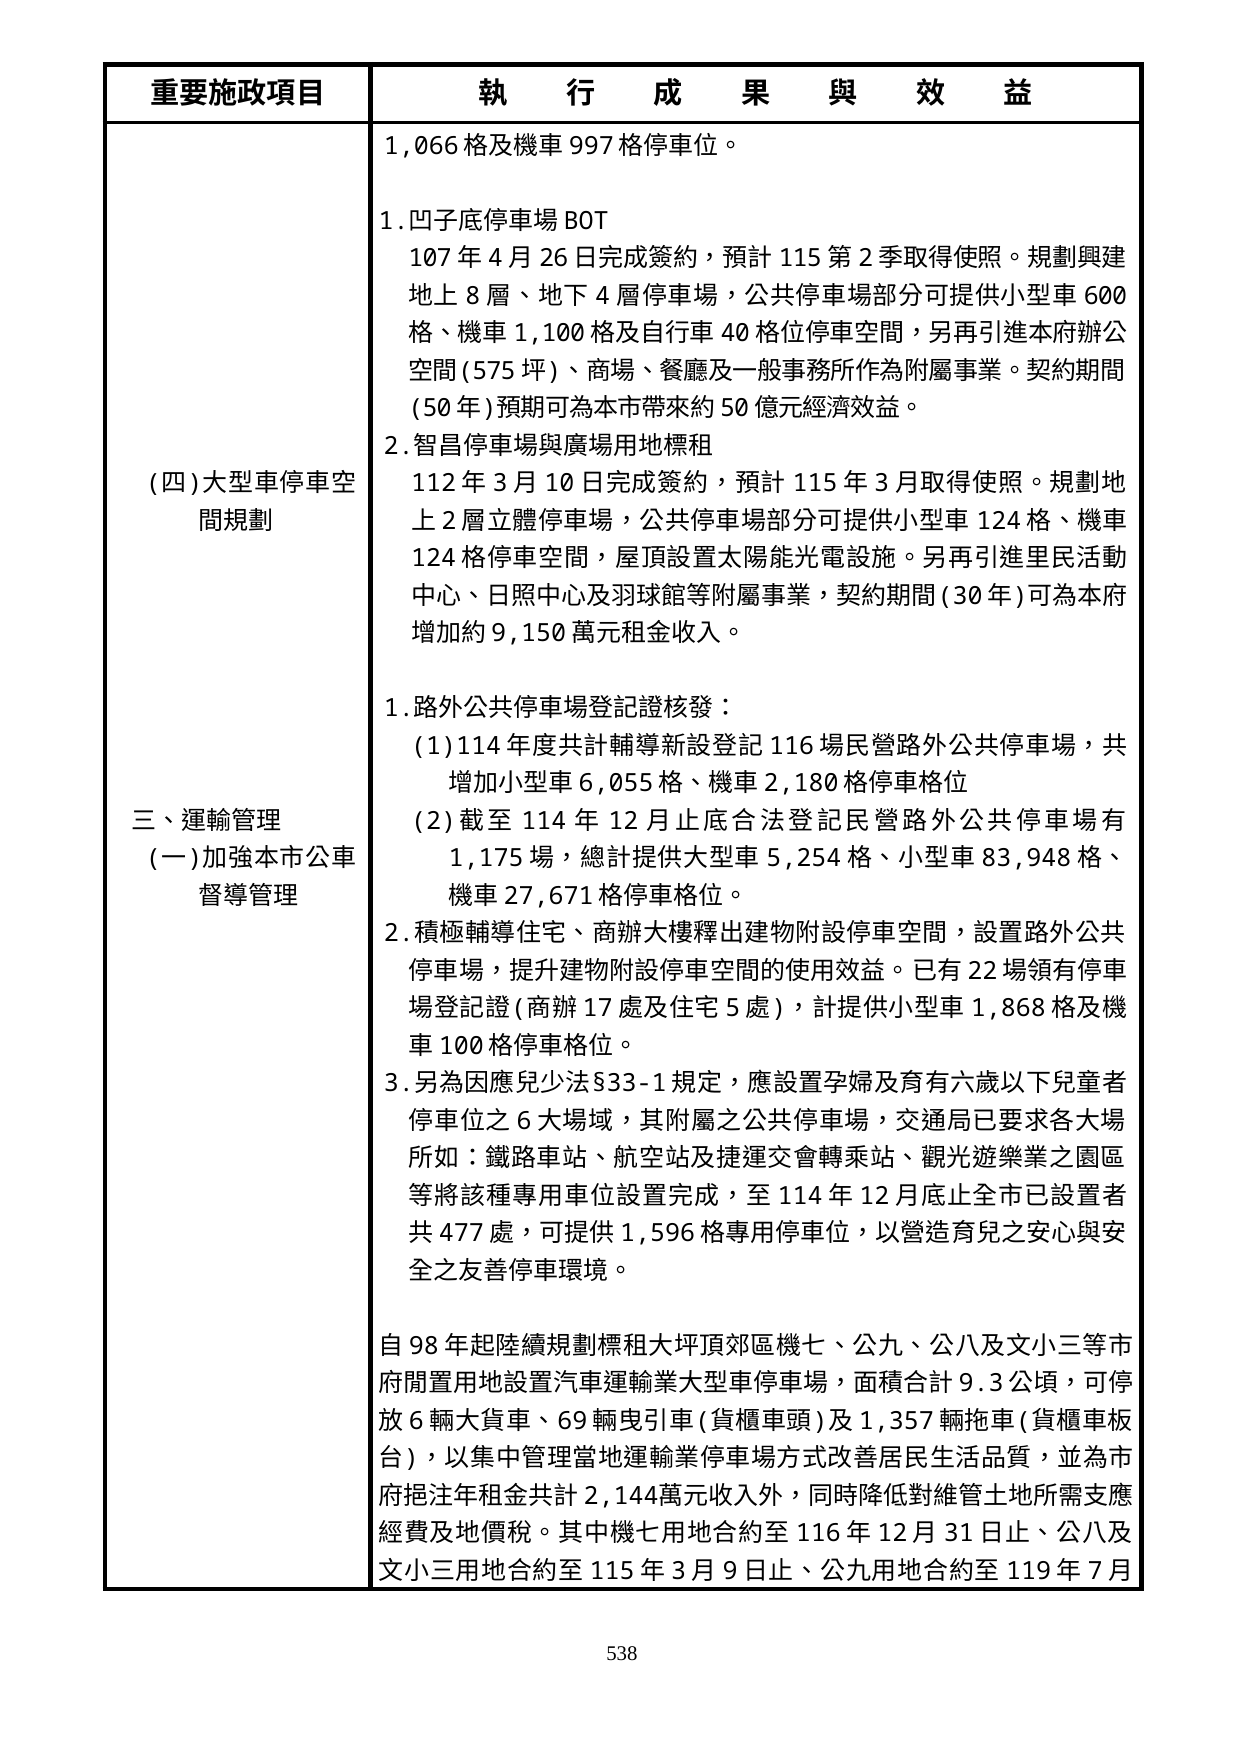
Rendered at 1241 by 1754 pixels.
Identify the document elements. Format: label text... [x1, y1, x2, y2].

table_header 執 行 成 果 與 效 益 [373, 67, 1139, 121]
table_cell 1,066格及機車997格停車位。 1.凹子底停車場BOT 107年4月26日完成簽約，預計115第2季取得使照。規劃興建地上8層、地下4層停車場，公共停車場部分可提供小型車600格、機車1,100格及自行車40格位停車空間，另再引進本府辦公空間(575坪)、商場、餐廳及一般事務所作為附屬事業。契約期間(50年)預期可為本市帶來約50億元經濟效益。 2.智昌停車場與廣場用地標租 112年3月10日完成簽約，預計115年3月取得使照。規劃地上2層立體停車場，公共停車場部分可提供小型車124格、機車124格停車空間，屋頂設置太陽能光電設施。另再引進里民活動中心、日照中心及羽球館等附屬事業，契約期間(30年)可為本府增加約9,150萬元租金收入。 1.路外公共停車場登記證核發： (1)114年度共計輔導新設登記116場民營路外公共停車場，共增加小型車6,055格、機車2,180格停車格位 (2)截至114年12月止底合法登記民營路外公共停車場有1,175場，總計提供大型車5,254格、小型車83,948格、機車27,671格停車格位。 2.積極輔導住宅、商辦大樓釋出建物附設停車空間，設置路外公共停車場，提升建物附設停車空間的使用效益。已有22場領有停車場登記證(商辦17處及住宅5處)，計提供小型車1,868格及機車100格停車格位。 3.另為因應兒少法§33-1規定，應設置孕婦及育有六歲以下兒童者停車位之6大場域，其附屬之公共停車場，交通局已要求各大場所如：鐵路車站、航空站及捷運交會轉乘站、觀光遊樂業之園區等將該種專用車位設置完成，至114年12月底止全市已設置者共477處，可提供1,596格專用停車位，以營造育兒之安心與安全之友善停車環境。 自98年起陸續規劃標租大坪頂郊區機七、公九、公八及文小三等市府閒置用地設置汽車運輸業大型車停車場，面積合計9.3公頃，可停放6輛大貨車、69輛曳引車(貨櫃車頭)及1,357輛拖車(貨櫃車板台)，以集中管理當地運輸業停車場方式改善居民生活品質，並為市府挹注年租金共計2,144‬萬元收入外，同時降低對維管土地所需支應經費及地價稅。其中機七用地合約至116年12月31日止、公八及文小三用地合約至115年3月9日止、公九用地合約至119年7月 [373, 124, 1139, 1587]
table_cell (四)大型車停車空間規劃 三、運輸管理 (一)加強本市公車督導管理 [107, 124, 368, 1587]
table_header 重要施政項目 [107, 67, 368, 121]
